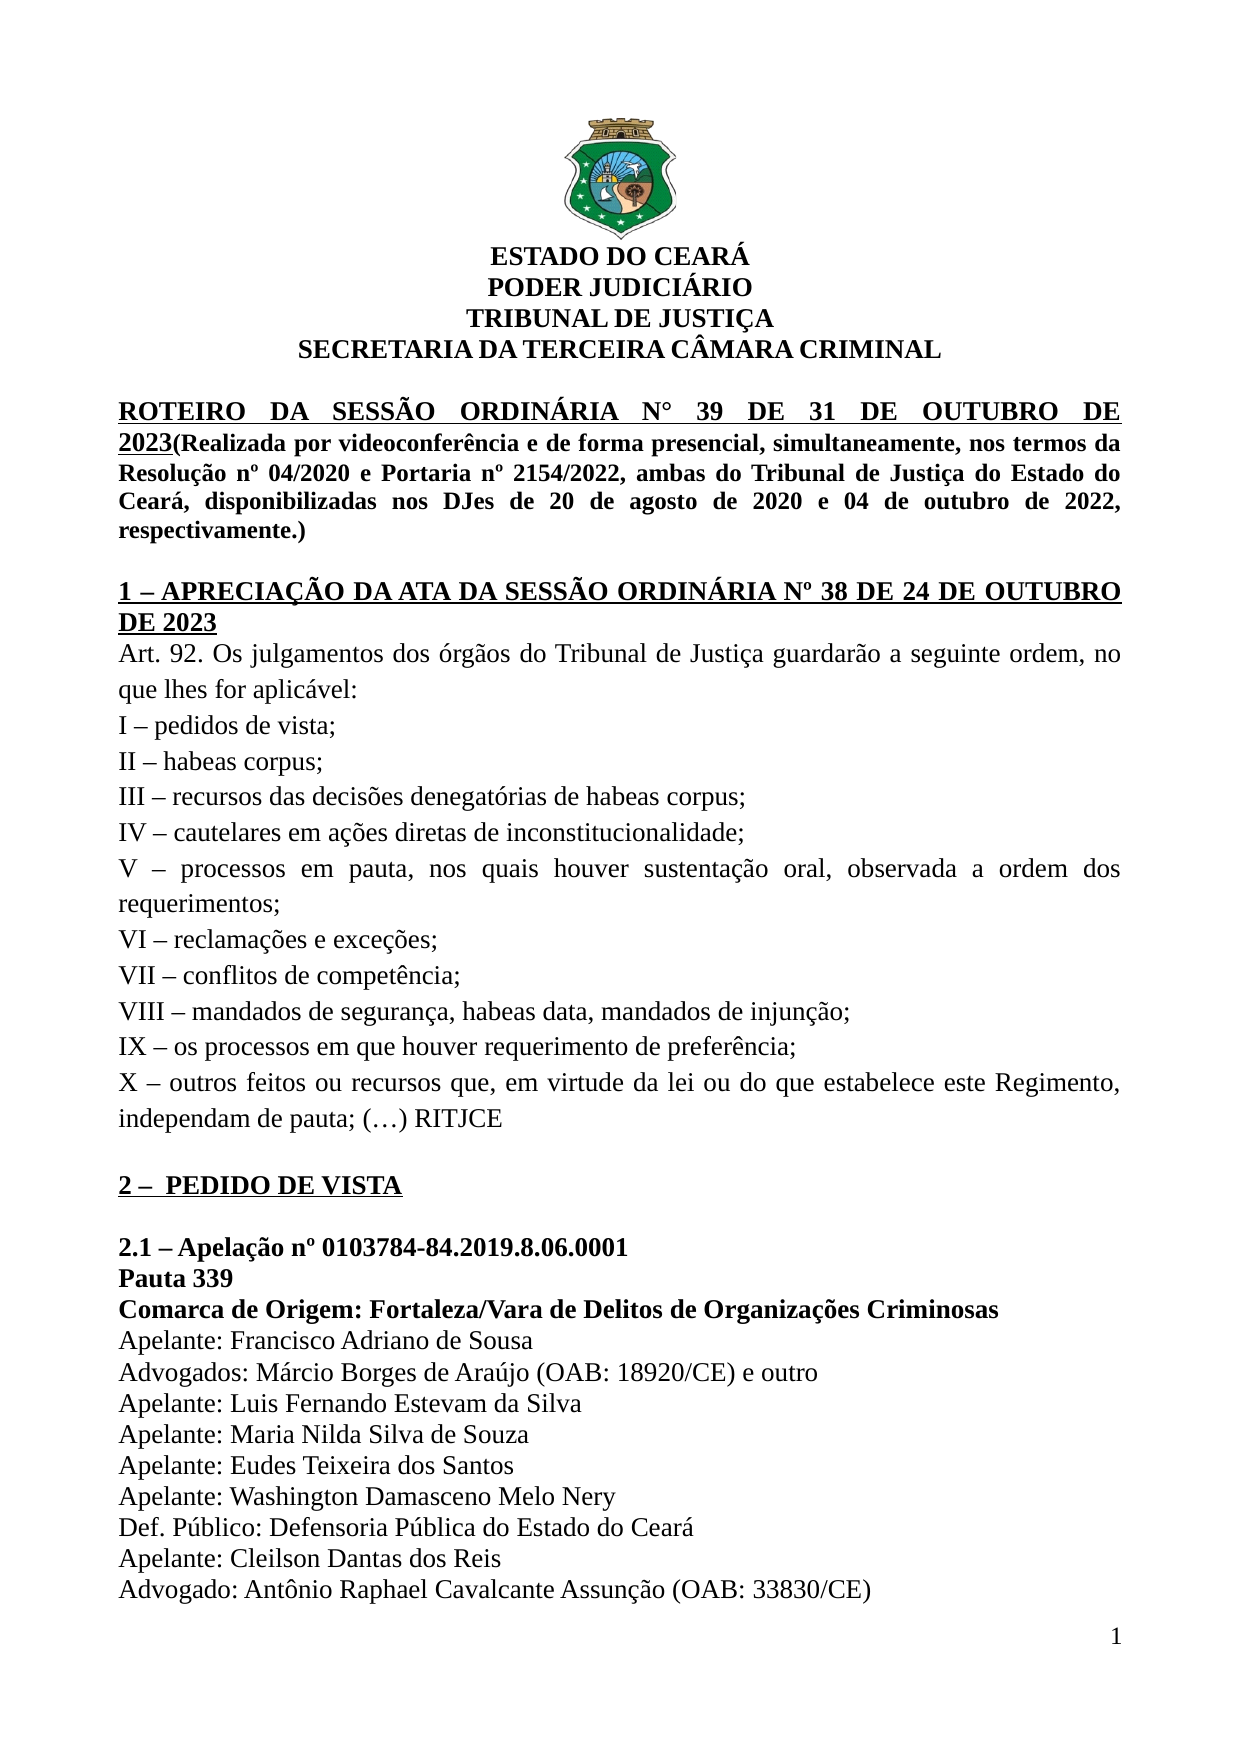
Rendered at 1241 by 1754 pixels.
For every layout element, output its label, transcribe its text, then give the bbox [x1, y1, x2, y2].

text Apelante: Francisco Adriano de Sousa [118, 1324, 1122, 1356]
text Advogados: Márcio Borges de Araújo (OAB: 18920/CE) e outro [118, 1356, 1122, 1387]
text 2 – PEDIDO DE VISTA [118, 1169, 1122, 1200]
text VI – reclamações e exceções; [118, 923, 1122, 954]
text Apelante: Luis Fernando Estevam da Silva [118, 1387, 1122, 1418]
picture [564, 118, 677, 240]
text Art. 92. Os julgamentos dos órgãos do Tribunal de Justiça guardarão a seguinte ordem, no que lhes for aplicável: [118, 637, 1122, 704]
text Comarca de Origem: Fortaleza/Vara de Delitos de Organizações Criminosas [118, 1293, 1122, 1324]
text IX – os processos em que houver requerimento de preferência; [118, 1030, 1122, 1062]
text ROTEIRO DA SESSÃO ORDINÁRIA N° 39 DE 31 DE OUTUBRO DE [118, 395, 1122, 423]
text 2.1 – Apelação nº 0103784-84.2019.8.06.0001 [118, 1231, 1122, 1262]
text 1 – APRECIAÇÃO DA ATA DA SESSÃO ORDINÁRIA Nº 38 DE 24 DE OUTUBRO [118, 575, 1122, 602]
text II – habeas corpus; [118, 744, 1122, 776]
text Def. Público: Defensoria Pública do Estado do Ceará [118, 1511, 1122, 1542]
text DE 2023 [118, 604, 1122, 637]
text Apelante: Washington Damasceno Melo Nery [118, 1480, 1122, 1511]
text Apelante: Eudes Teixeira dos Santos [118, 1449, 1122, 1480]
text IV – cautelares em ações diretas de inconstitucionalidade; [118, 816, 1122, 847]
text ESTADO DO CEARÁ [118, 240, 1122, 271]
text I – pedidos de vista; [118, 709, 1122, 740]
text VIII – mandados de segurança, habeas data, mandados de injunção; [118, 995, 1122, 1026]
text PODER JUDICIÁRIO [118, 271, 1122, 302]
text SECRETARIA DA TERCEIRA CÂMARA CRIMINAL [118, 333, 1122, 364]
text III – recursos das decisões denegatórias de habeas corpus; [118, 780, 1122, 811]
text TRIBUNAL DE JUSTIÇA [118, 302, 1122, 333]
text Pauta 339 [118, 1262, 1122, 1293]
text X – outros feitos ou recursos que, em virtude da lei ou do que estabelece este Regimento, independam de pauta; (…) RITJCE [118, 1066, 1122, 1133]
text Apelante: Cleilson Dantas dos Reis [118, 1542, 1122, 1574]
text V – processos em pauta, nos quais houver sustentação oral, observada a ordem dos requerimentos; [118, 852, 1122, 919]
text 2023(Realizada por videoconferência e de forma presencial, simultaneamente, nos termos da Resolução nº 04/2020 e Portaria nº 2154/2022, ambas do Tribunal de Justiça do Estado do Ceará, disponibilizadas nos DJes de 20 de agosto de 2020 e 04 de outubro de 2022, respectivamente.) [118, 424, 1122, 544]
text Apelante: Maria Nilda Silva de Souza [118, 1418, 1122, 1449]
text Advogado: Antônio Raphael Cavalcante Assunção (OAB: 33830/CE) [118, 1574, 1122, 1605]
text VII – conflitos de competência; [118, 959, 1122, 990]
